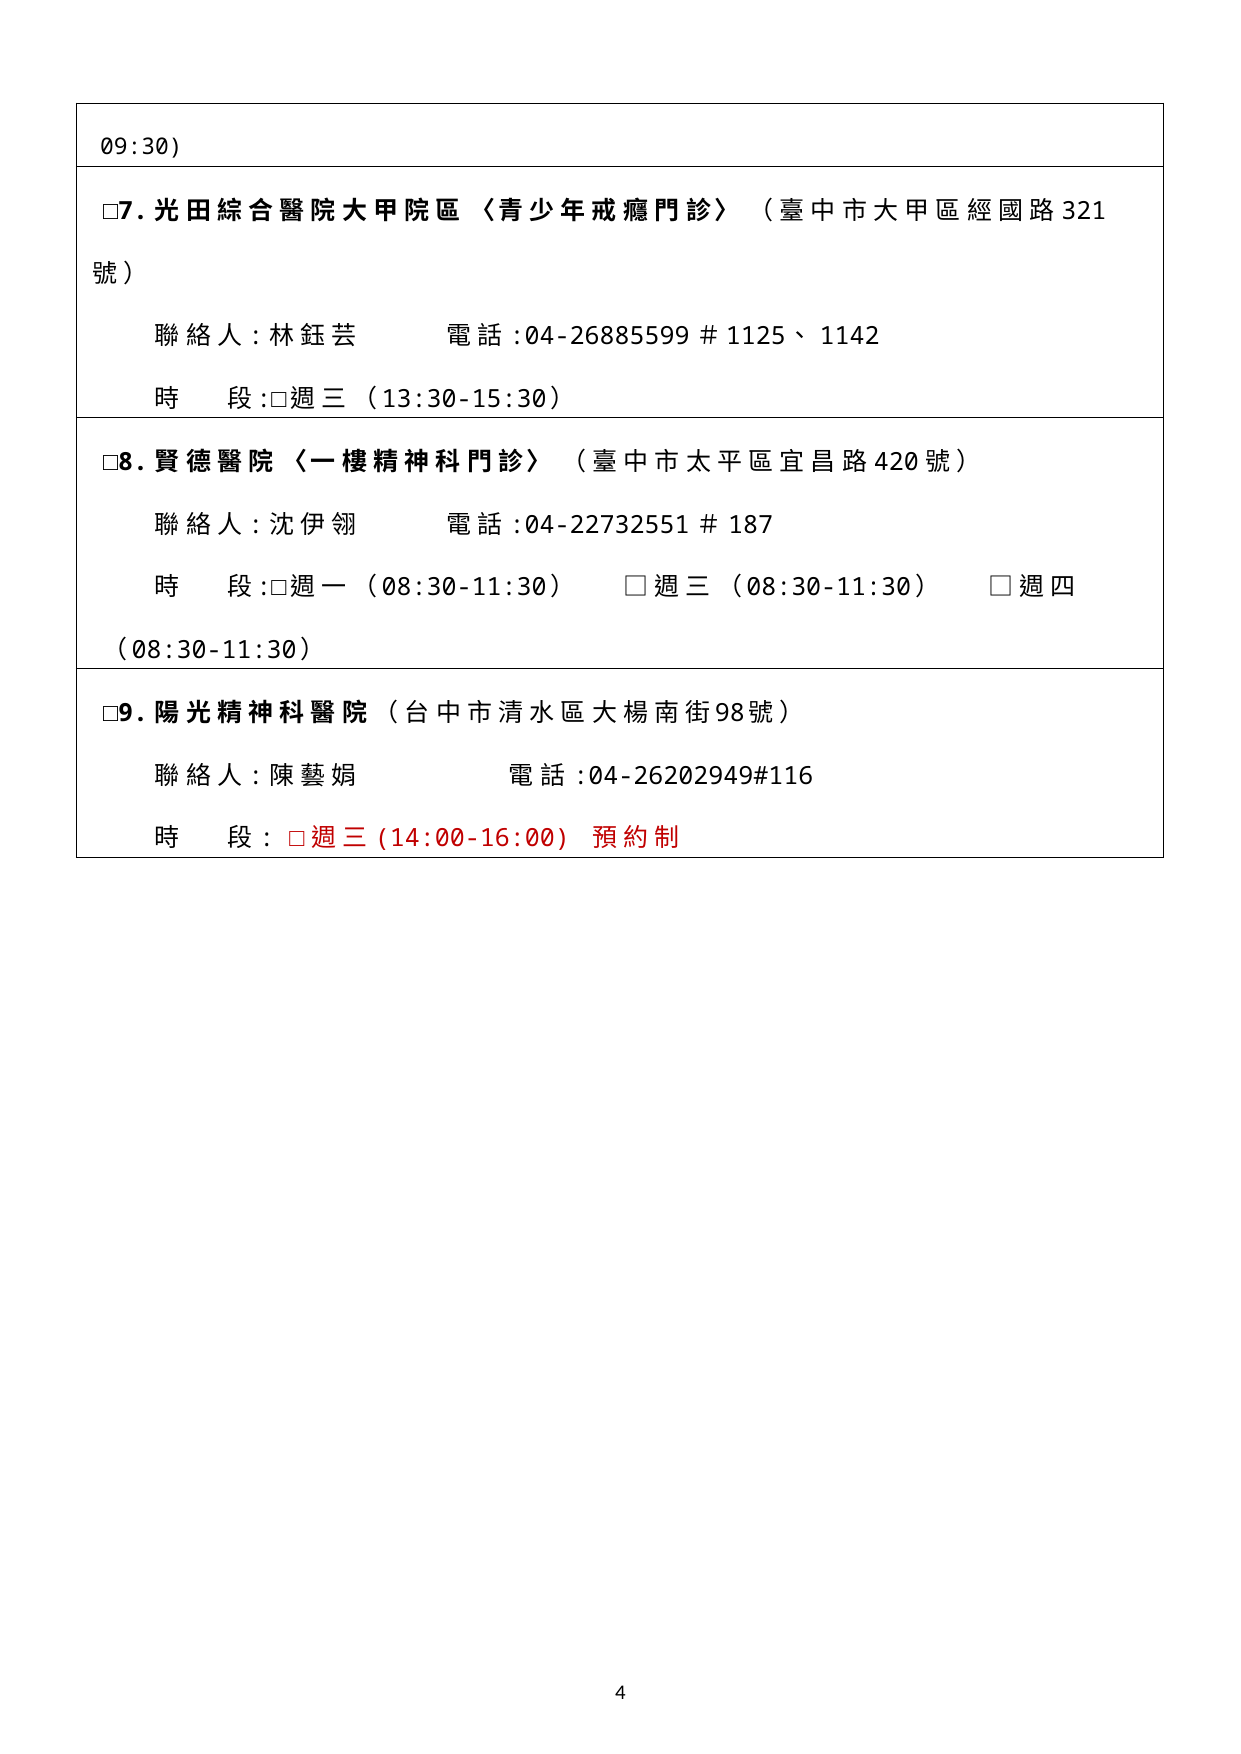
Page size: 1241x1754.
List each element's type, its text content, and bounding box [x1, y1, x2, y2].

table_cell 09:30) [77, 104, 1163, 166]
table_cell □8.賢德醫院〈一樓精神科門診〉（臺中市太平區宜昌路420號） 聯絡人:沈伊翎 電話:04-22732551＃187 時 段:□週一（08:30-11:30） □週三（08:30-11:30） □週四（08:30-11:30） [77, 418, 1163, 668]
table_cell □7.光田綜合醫院大甲院區〈青少年戒癮門診〉（臺中市大甲區經國路321號） 聯絡人:林鈺芸 電話:04-26885599＃1125、1142 時 段:□週三（13:30-15:30） [77, 167, 1163, 417]
table_cell □9.陽光精神科醫院（台中市清水區大楊南街98號） 聯絡人:陳藝娟 電話:04-26202949#116 時 段: □週三(14:00-16:00) 預約制 [77, 669, 1163, 857]
